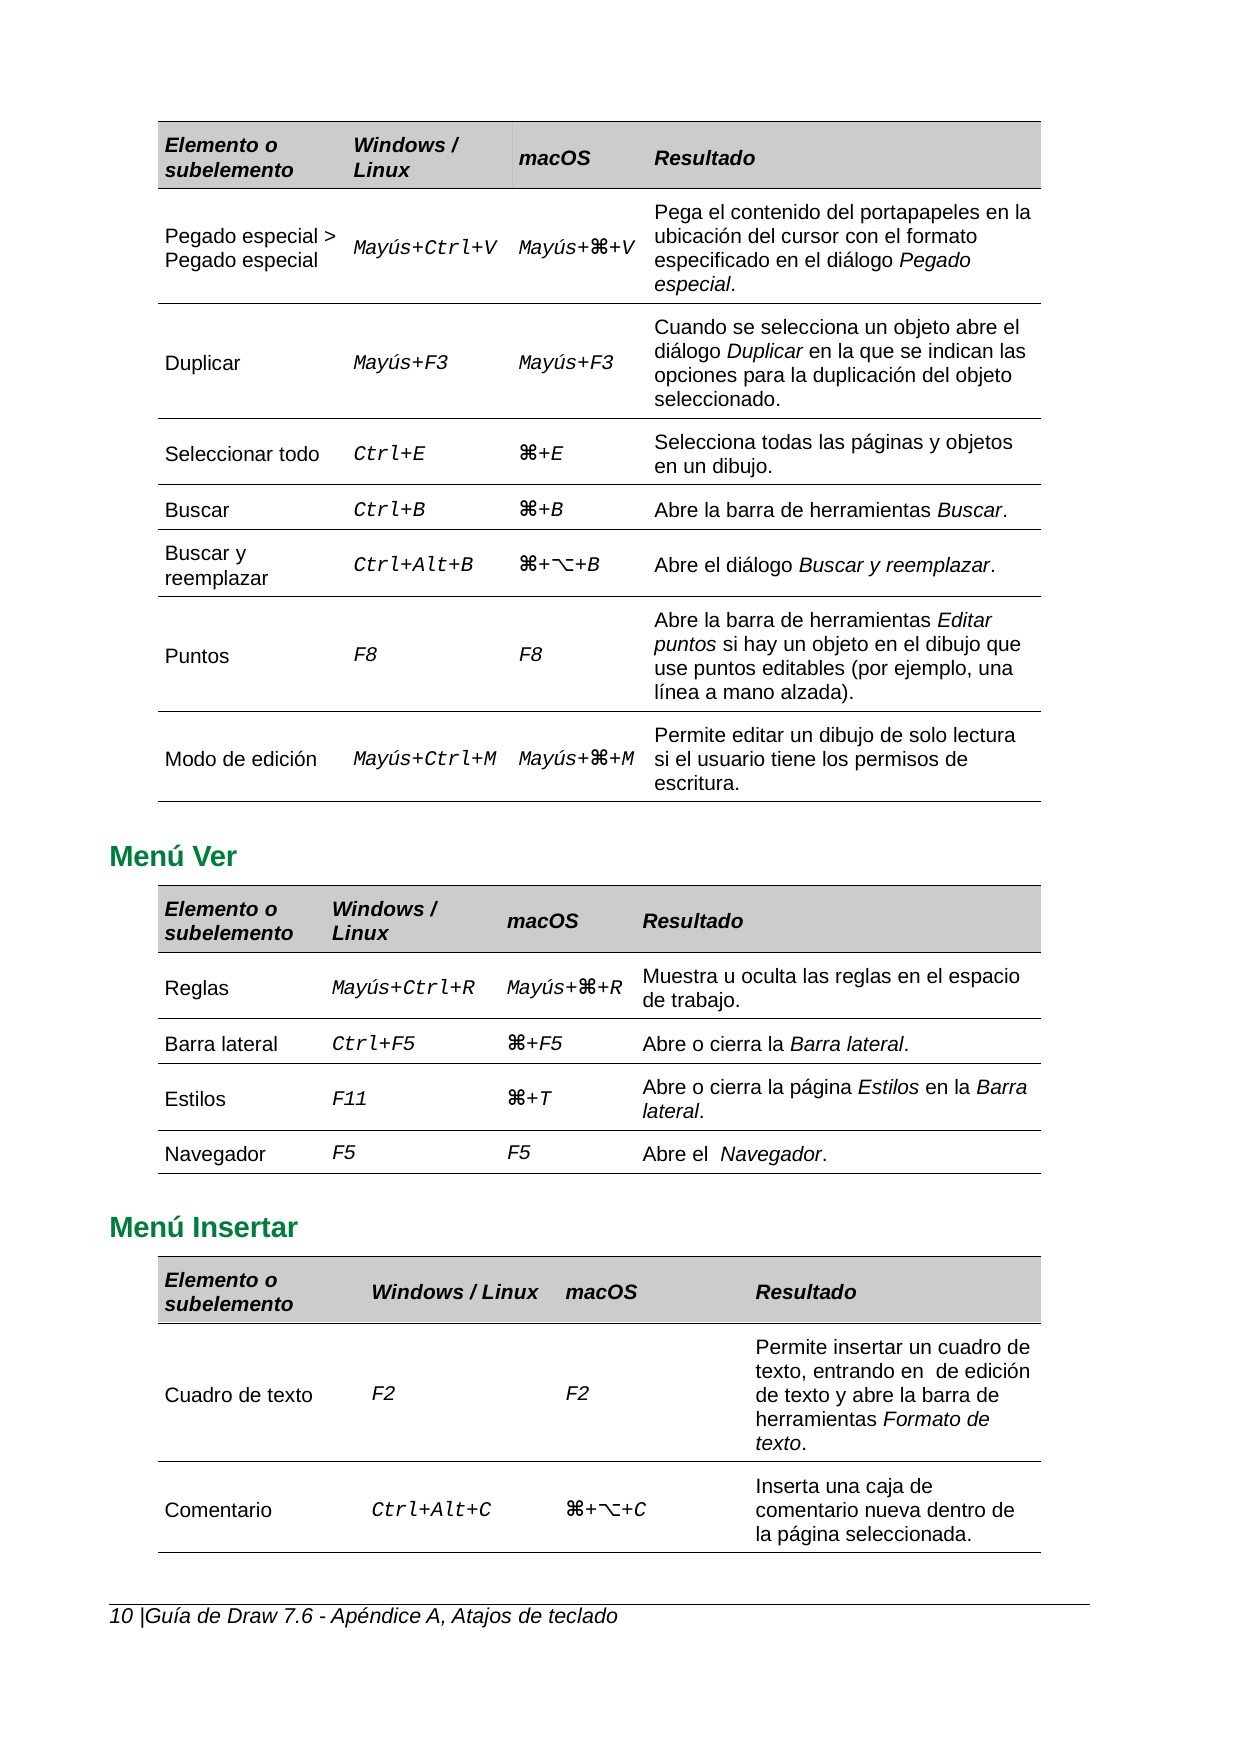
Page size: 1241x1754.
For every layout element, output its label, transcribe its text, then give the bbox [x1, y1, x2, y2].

table_cell Mayús+F3 [347, 304, 512, 418]
subtitle Menú Insertar [109, 1210, 1090, 1243]
table_header Elemento o subelemento [158, 1257, 365, 1322]
table_header Elemento o subelemento [158, 122, 347, 188]
table_cell Muestra u oculta las reglas en el espacio de trabajo. [636, 953, 1041, 1018]
table_cell Ctrl+B [347, 485, 512, 529]
table_header macOS [501, 886, 636, 952]
table_cell F11 [326, 1064, 501, 1130]
table_cell ⌘+B [513, 485, 648, 529]
table_header Resultado [636, 886, 1041, 952]
table_cell Buscar [158, 485, 347, 529]
table_header Windows / Linux [326, 886, 501, 952]
table_cell Permite insertar un cuadro de texto, entrando en de edición de texto y abre la barra de herramientas Formato de texto. [749, 1324, 1041, 1461]
table_cell Abre la barra de herramientas Editar puntos si hay un objeto en el dibujo que use puntos editables (por ejemplo, una línea a mano alzada). [648, 597, 1041, 711]
table_cell ⌘+E [513, 419, 648, 484]
table_cell Estilos [158, 1064, 326, 1130]
table_cell Abre o cierra la página Estilos en la Barra lateral. [636, 1064, 1041, 1130]
table_cell ⌘+F5 [501, 1019, 636, 1063]
table_cell Abre o cierra la Barra lateral. [636, 1019, 1041, 1063]
table_header macOS [559, 1257, 749, 1322]
table_cell Barra lateral [158, 1019, 326, 1063]
table_cell Reglas [158, 953, 326, 1018]
table_cell Navegador [158, 1131, 326, 1172]
table_header Windows / Linux [365, 1257, 559, 1322]
table_cell Pegado especial > Pegado especial [158, 189, 347, 303]
table_cell Mayús+⌘+M [513, 712, 648, 801]
table_cell F2 [559, 1324, 749, 1461]
table_header Elemento o subelemento [158, 886, 326, 952]
table_cell Seleccionar todo [158, 419, 347, 484]
table_header Resultado [749, 1257, 1041, 1322]
table_cell ⌘+⌥+C [559, 1462, 749, 1552]
table_cell F5 [501, 1131, 636, 1172]
table_cell ⌘+⌥+B [513, 530, 648, 596]
table_cell F8 [513, 597, 648, 711]
table_cell Buscar y reemplazar [158, 530, 347, 596]
table_cell Permite editar un dibujo de solo lectura si el usuario tiene los permisos de escritura. [648, 712, 1041, 801]
table_cell Mayús+Ctrl+V [347, 189, 512, 303]
table_cell F2 [365, 1324, 559, 1461]
table_cell F5 [326, 1131, 501, 1172]
table_cell Mayús+Ctrl+M [347, 712, 512, 801]
table_cell Puntos [158, 597, 347, 711]
table_header Resultado [648, 122, 1041, 188]
table_cell F8 [347, 597, 512, 711]
table_cell Modo de edición [158, 712, 347, 801]
table_cell Ctrl+Alt+B [347, 530, 512, 596]
table_cell Duplicar [158, 304, 347, 418]
table_cell Mayús+F3 [513, 304, 648, 418]
table_cell Abre la barra de herramientas Buscar. [648, 485, 1041, 529]
table_cell Ctrl+E [347, 419, 512, 484]
table_cell Selecciona todas las páginas y objetos en un dibujo. [648, 419, 1041, 484]
table_header Windows / Linux [347, 122, 512, 188]
table_cell Comentario [158, 1462, 365, 1552]
table_cell Cuando se selecciona un objeto abre el diálogo Duplicar en la que se indican las opciones para la duplicación del objeto seleccionado. [648, 304, 1041, 418]
table_cell Ctrl+F5 [326, 1019, 501, 1063]
table_cell Inserta una caja de comentario nueva dentro de la página seleccionada. [749, 1462, 1041, 1552]
table_cell Ctrl+Alt+C [365, 1462, 559, 1552]
table_cell Abre el diálogo Buscar y reemplazar. [648, 530, 1041, 596]
table_cell Mayús+⌘+V [513, 189, 648, 303]
table_header macOS [513, 122, 648, 188]
table_cell Abre el Navegador. [636, 1131, 1041, 1172]
table_cell Mayús+⌘+R [501, 953, 636, 1018]
table_cell ⌘+T [501, 1064, 636, 1130]
table_cell Pega el contenido del portapapeles en la ubicación del cursor con el formato especificado en el diálogo Pegado especial. [648, 189, 1041, 303]
subtitle Menú Ver [109, 839, 1090, 872]
table_cell Cuadro de texto [158, 1324, 365, 1461]
table_cell Mayús+Ctrl+R [326, 953, 501, 1018]
